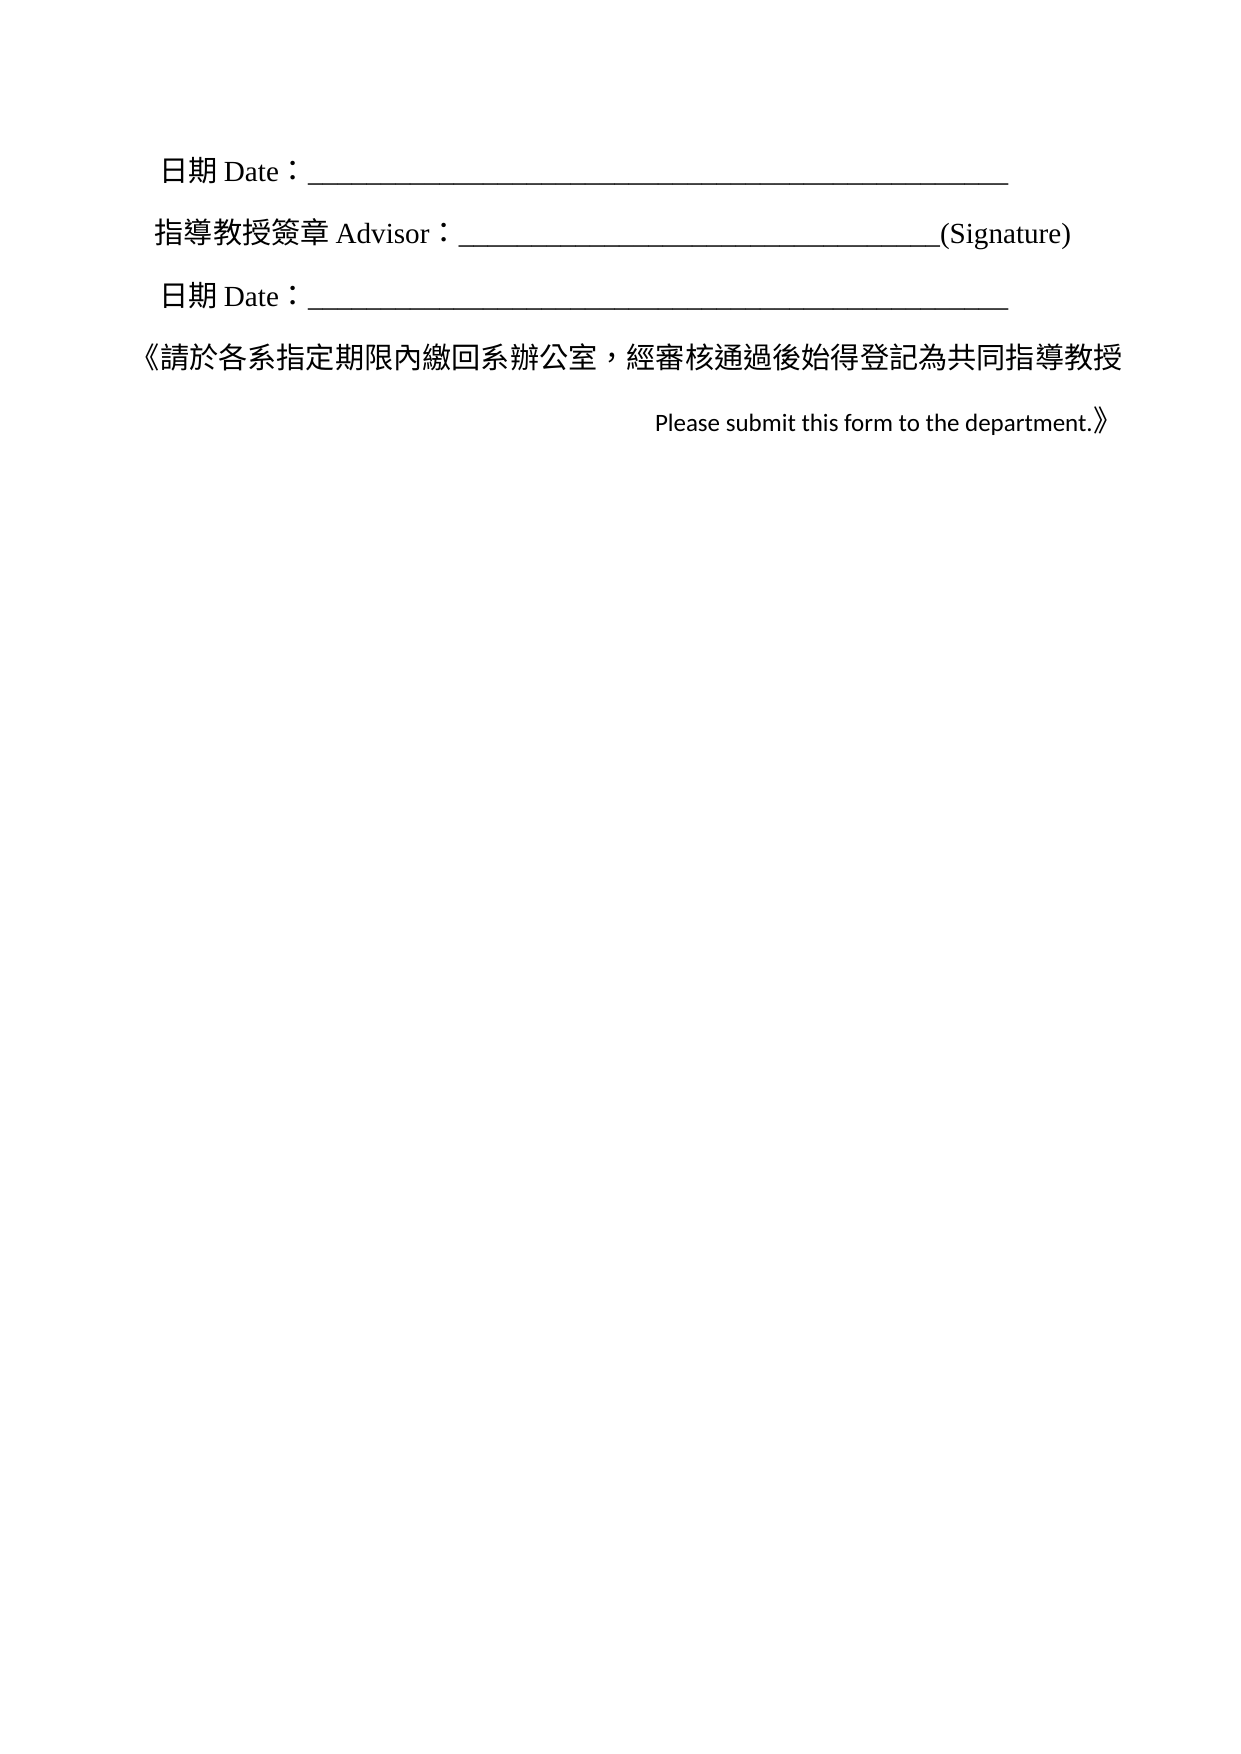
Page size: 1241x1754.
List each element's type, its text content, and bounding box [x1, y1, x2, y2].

text 指導教授簽章Advisor：_________________________________(Signature) [103, 189, 1122, 252]
text 日期Date：________________________________________________ [103, 252, 1064, 314]
text 《請於各系指定期限內繳回系辦公室，經審核通過後始得登記為共同指導教授Please submit this form to the department.》 [103, 314, 1122, 439]
text 日期Date：________________________________________________ [103, 127, 1064, 189]
